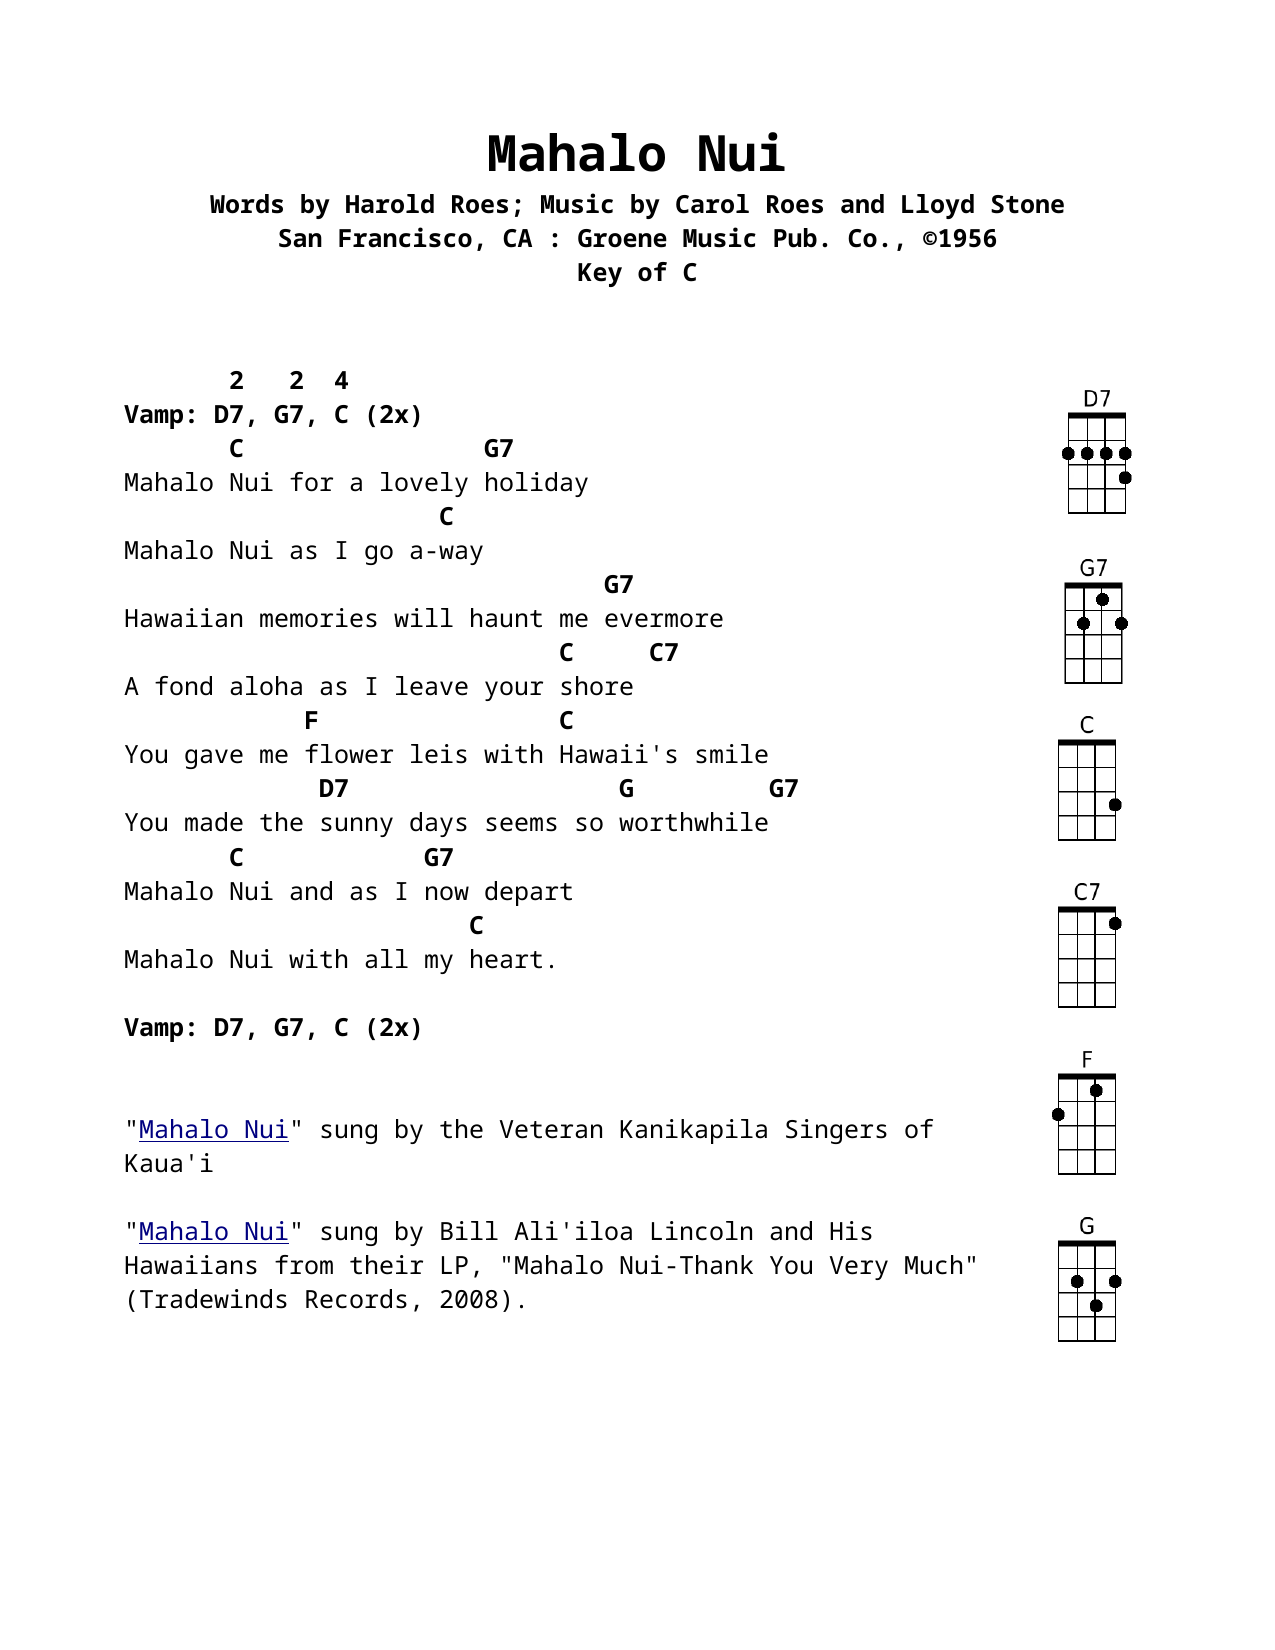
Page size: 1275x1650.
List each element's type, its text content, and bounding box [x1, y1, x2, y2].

table_header [1143, 1214, 1157, 1363]
picture [1030, 879, 1143, 1030]
text Mahalo Nui [118, 118, 1157, 186]
picture [1037, 555, 1150, 706]
picture [1030, 712, 1143, 863]
text San Francisco, CA : Groene Music Pub. Co., ©1956 [118, 220, 1157, 254]
picture [1030, 1213, 1143, 1364]
text Key of C [118, 254, 1157, 288]
table_header [1016, 1214, 1030, 1363]
table_header 2 2 4 Vamp: D7, G7, C (2x) C G7 Mahalo Nui for a lovely holiday C Mahalo Nui as I go a-way G7 Hawaiian memories will haunt me evermore C C7 A fond aloha as I leave your shore F C You gave me flower leis with Hawaii's smile D7 G G7 You made the sunny days seems so worthwhile C G7 Mahalo Nui and as I now depart C Mahalo Nui with all my heart. Vamp: D7, G7, C (2x) "Mahalo Nui" sung by the Veteran Kanikapila Singers of Kaua'i "Mahalo Nui" sung by Bill Ali'iloa Lincoln and His Hawaiians from their LP, "Mahalo Nui-Thank You Very Much" (Tradewinds Records, 2008). [118, 357, 1016, 1526]
text Words by Harold Roes; Music by Carol Roes and Lloyd Stone [118, 186, 1157, 220]
picture [1040, 385, 1153, 536]
table_header [1016, 1364, 1157, 1526]
picture [1030, 1046, 1143, 1197]
table_header [1016, 357, 1157, 1213]
